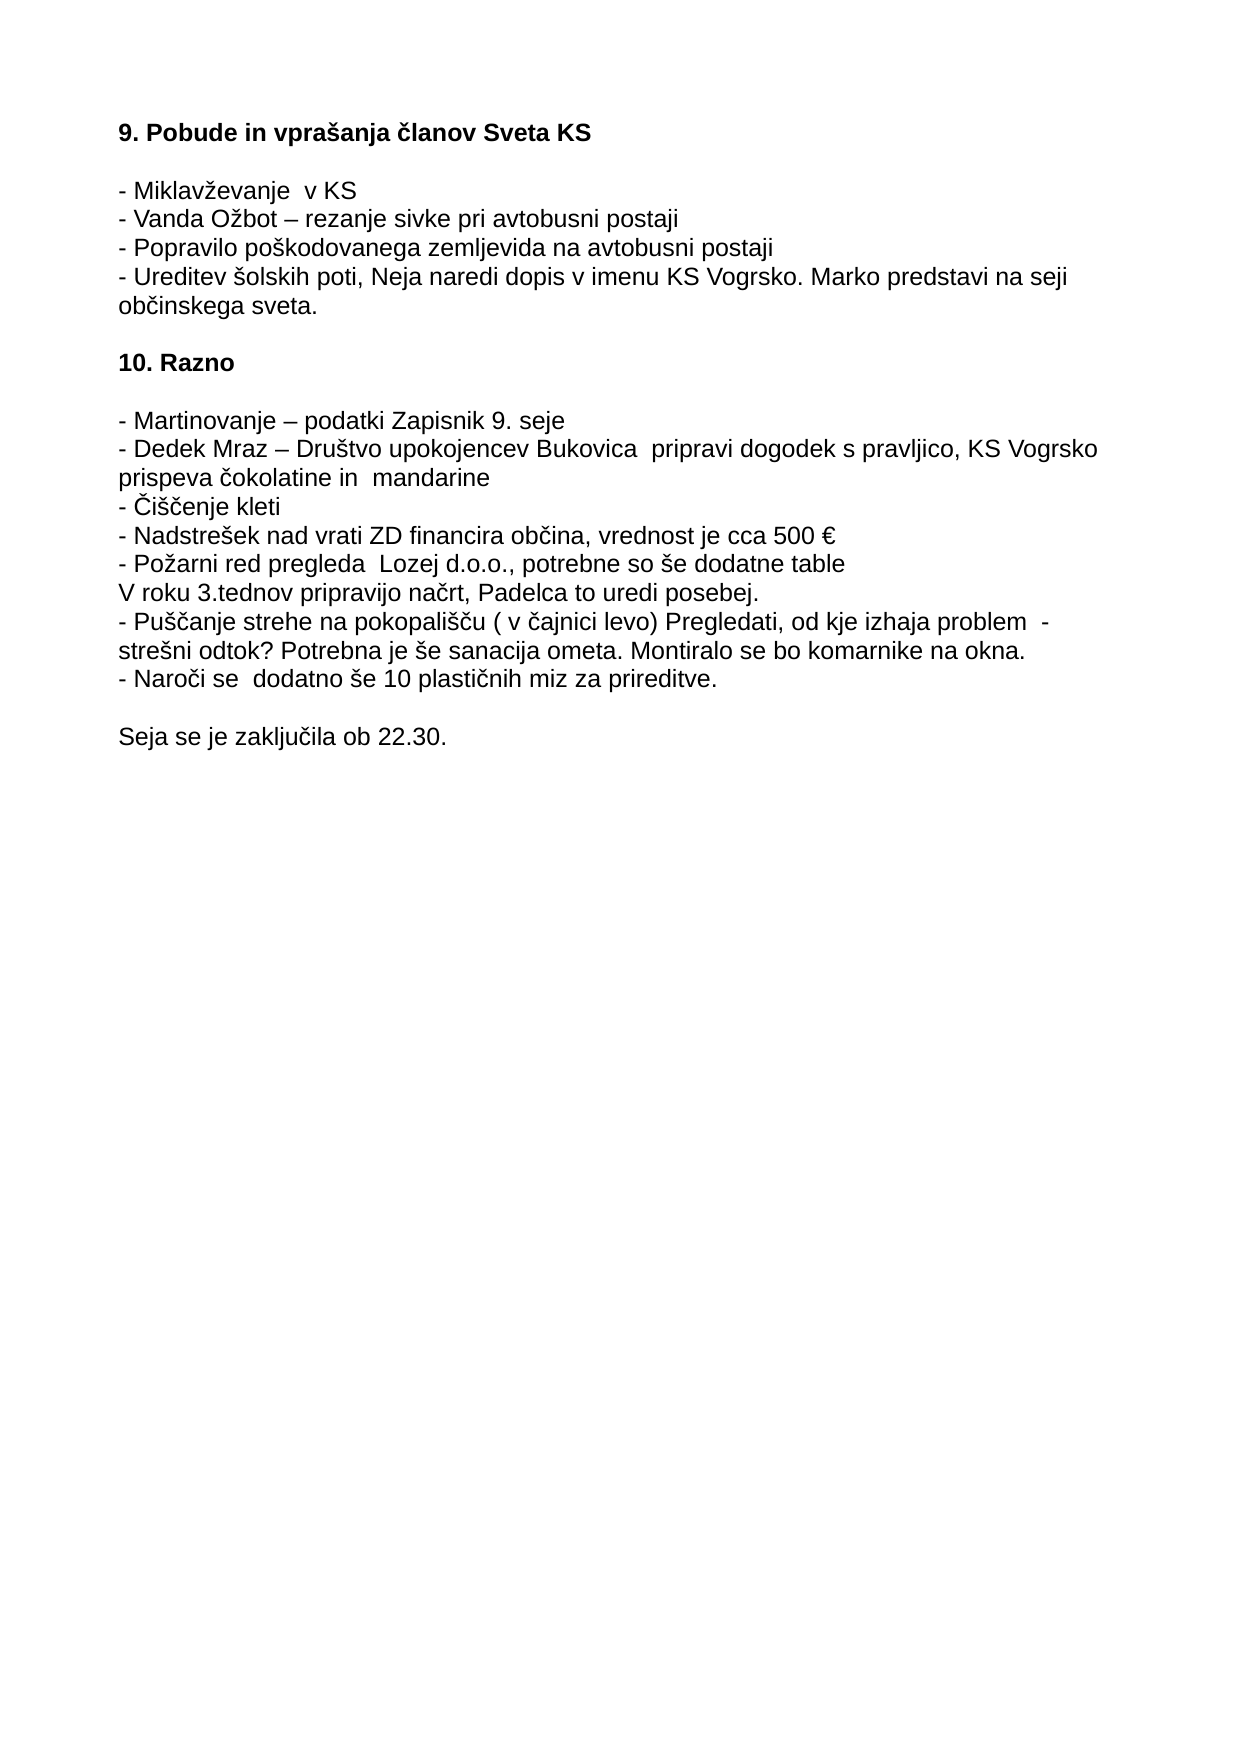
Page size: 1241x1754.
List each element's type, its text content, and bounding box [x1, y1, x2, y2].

text - Naroči se dodatno še 10 plastičnih miz za prireditve. [118, 664, 1122, 693]
text 10. Razno [118, 348, 1122, 377]
text 9. Pobude in vprašanja članov Sveta KS [118, 118, 1122, 147]
text Seja se je zaključila ob 22.30. [118, 722, 1122, 751]
text - Puščanje strehe na pokopališču ( v čajnici levo) Pregledati, od kje izhaja problem - strešni odtok? Potrebna je še sanacija ometa. Montiralo se bo komarnike na okna. [118, 607, 1122, 664]
text - Požarni red pregleda Lozej d.o.o., potrebne so še dodatne table [118, 549, 1122, 578]
text - Martinovanje – podatki Zapisnik 9. seje [118, 406, 1122, 434]
text V roku 3.tednov pripravijo načrt, Padelca to uredi posebej. [118, 578, 1122, 607]
text - Popravilo poškodovanega zemljevida na avtobusni postaji [118, 233, 1122, 262]
text - Vanda Ožbot – rezanje sivke pri avtobusni postaji [118, 204, 1122, 233]
text - Dedek Mraz – Društvo upokojencev Bukovica pripravi dogodek s pravljico, KS Vogrsko prispeva čokolatine in mandarine [118, 434, 1122, 492]
text - Ureditev šolskih poti, Neja naredi dopis v imenu KS Vogrsko. Marko predstavi na seji občinskega sveta. [118, 262, 1122, 319]
text - Miklavževanje v KS [118, 176, 1122, 204]
text - Čiščenje kleti [118, 492, 1122, 521]
text - Nadstrešek nad vrati ZD financira občina, vrednost je cca 500 € [118, 521, 1122, 549]
